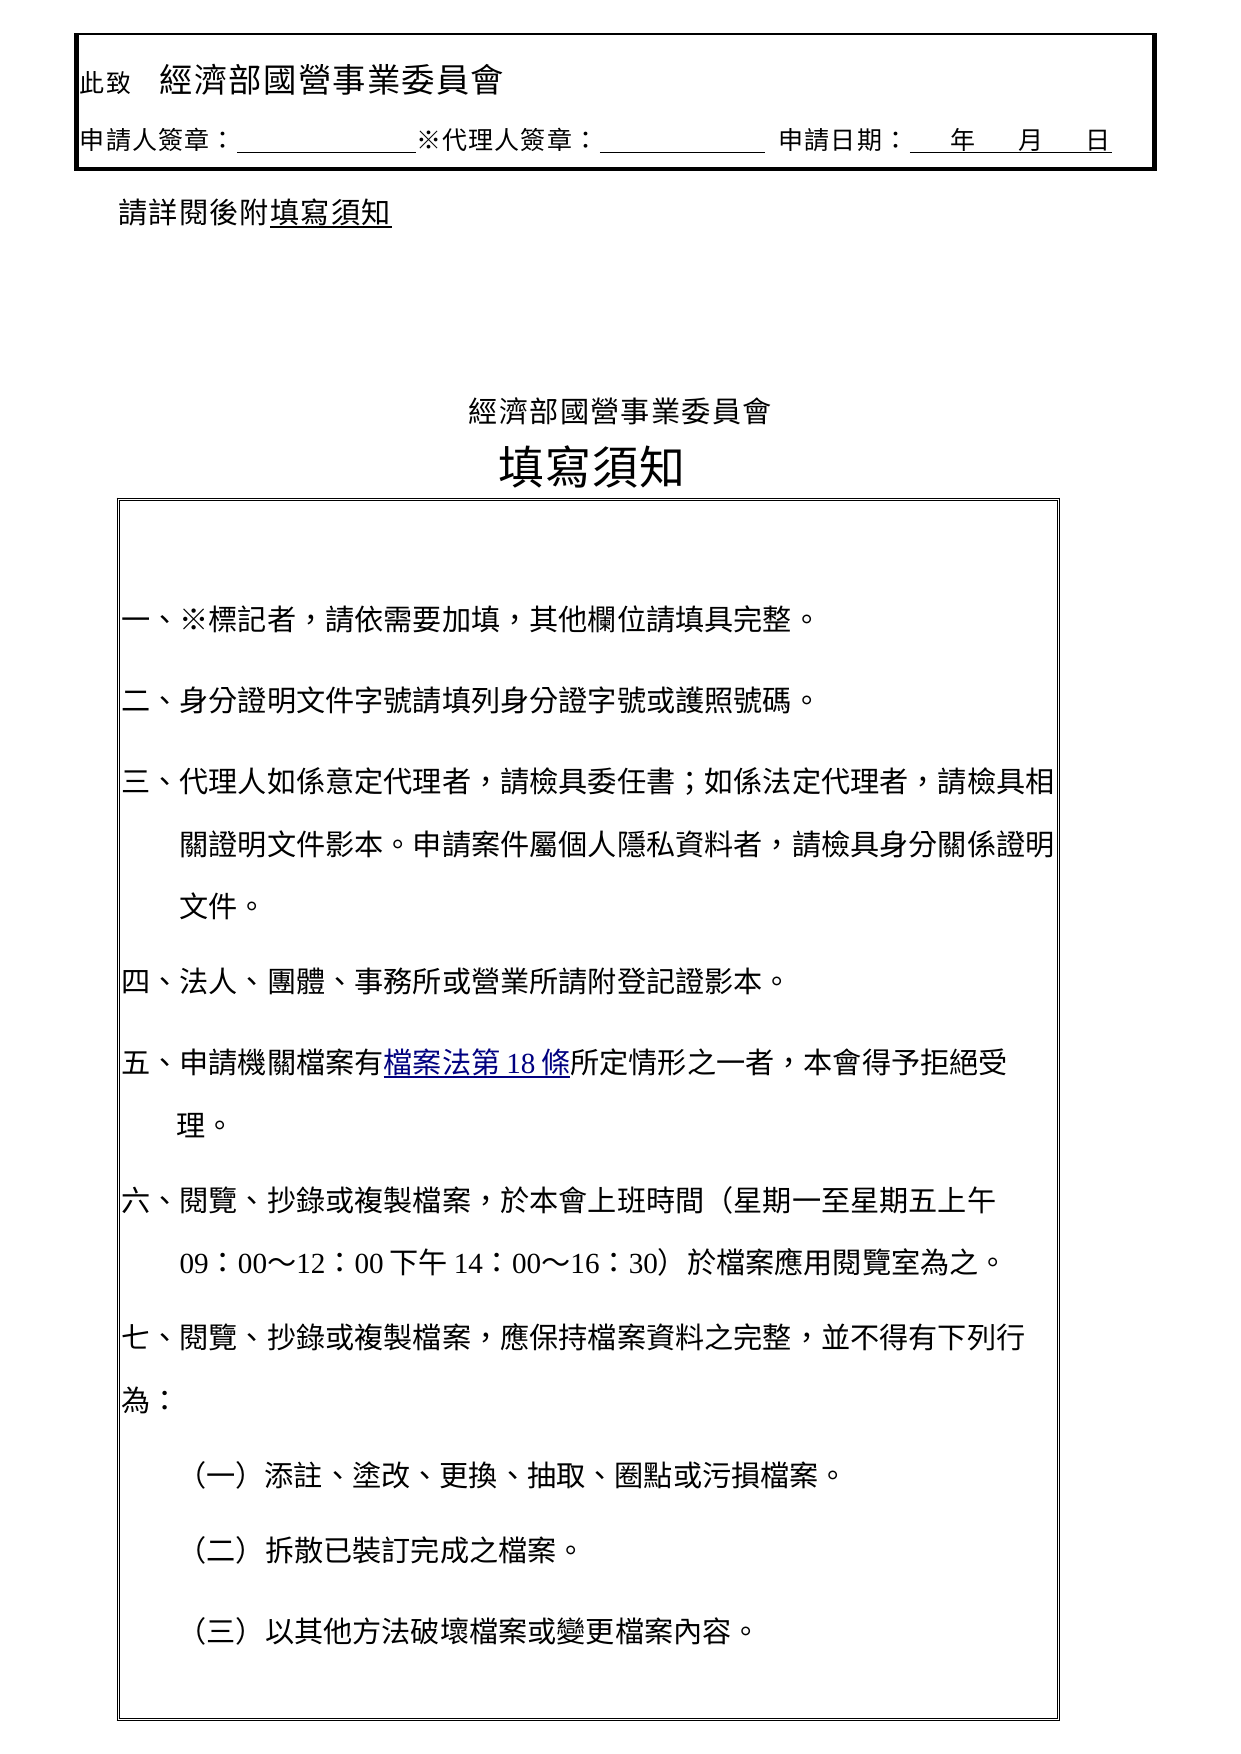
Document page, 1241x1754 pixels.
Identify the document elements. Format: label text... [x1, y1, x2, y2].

table_header 一、※標記者，請依需要加填，其他欄位請填具完整。 二、身分證明文件字號請填列身分證字號或護照號碼。 三、代理人如係意定代理者，請檢具委任書；如係法定代理者，請檢具相關證明文件影本。申請案件屬個人隱私資料者，請檢具身分關係證明文件。 四、法人、團體、事務所或營業所請附登記證影本。 五、申請機關檔案有檔案法第18條所定情形之一者，本會得予拒絕受理。 六、閱覽、抄錄或複製檔案，於本會上班時間（星期一至星期五上午09：00～12：00下午14：00～16：30）於檔案應用閱覽室為之。 七、閱覽、抄錄或複製檔案，應保持檔案資料之完整，並不得有下列行為： （一）添註、塗改、更換、抽取、圈點或污損檔案。 （二）拆散已裝訂完成之檔案。 （三）以其他方法破壞檔案或變更檔案內容。 [120, 501, 1057, 1718]
subtitle 填寫須知 [118, 431, 1122, 498]
text 請詳閱後附填寫須知 [118, 190, 1122, 232]
subtitle 經濟部國營事業委員會 [118, 389, 1122, 431]
table_cell 此致 經濟部國營事業委員會 申請人簽章： ※代理人簽章： 申請日期： 年 月 日 [79, 35, 1152, 167]
